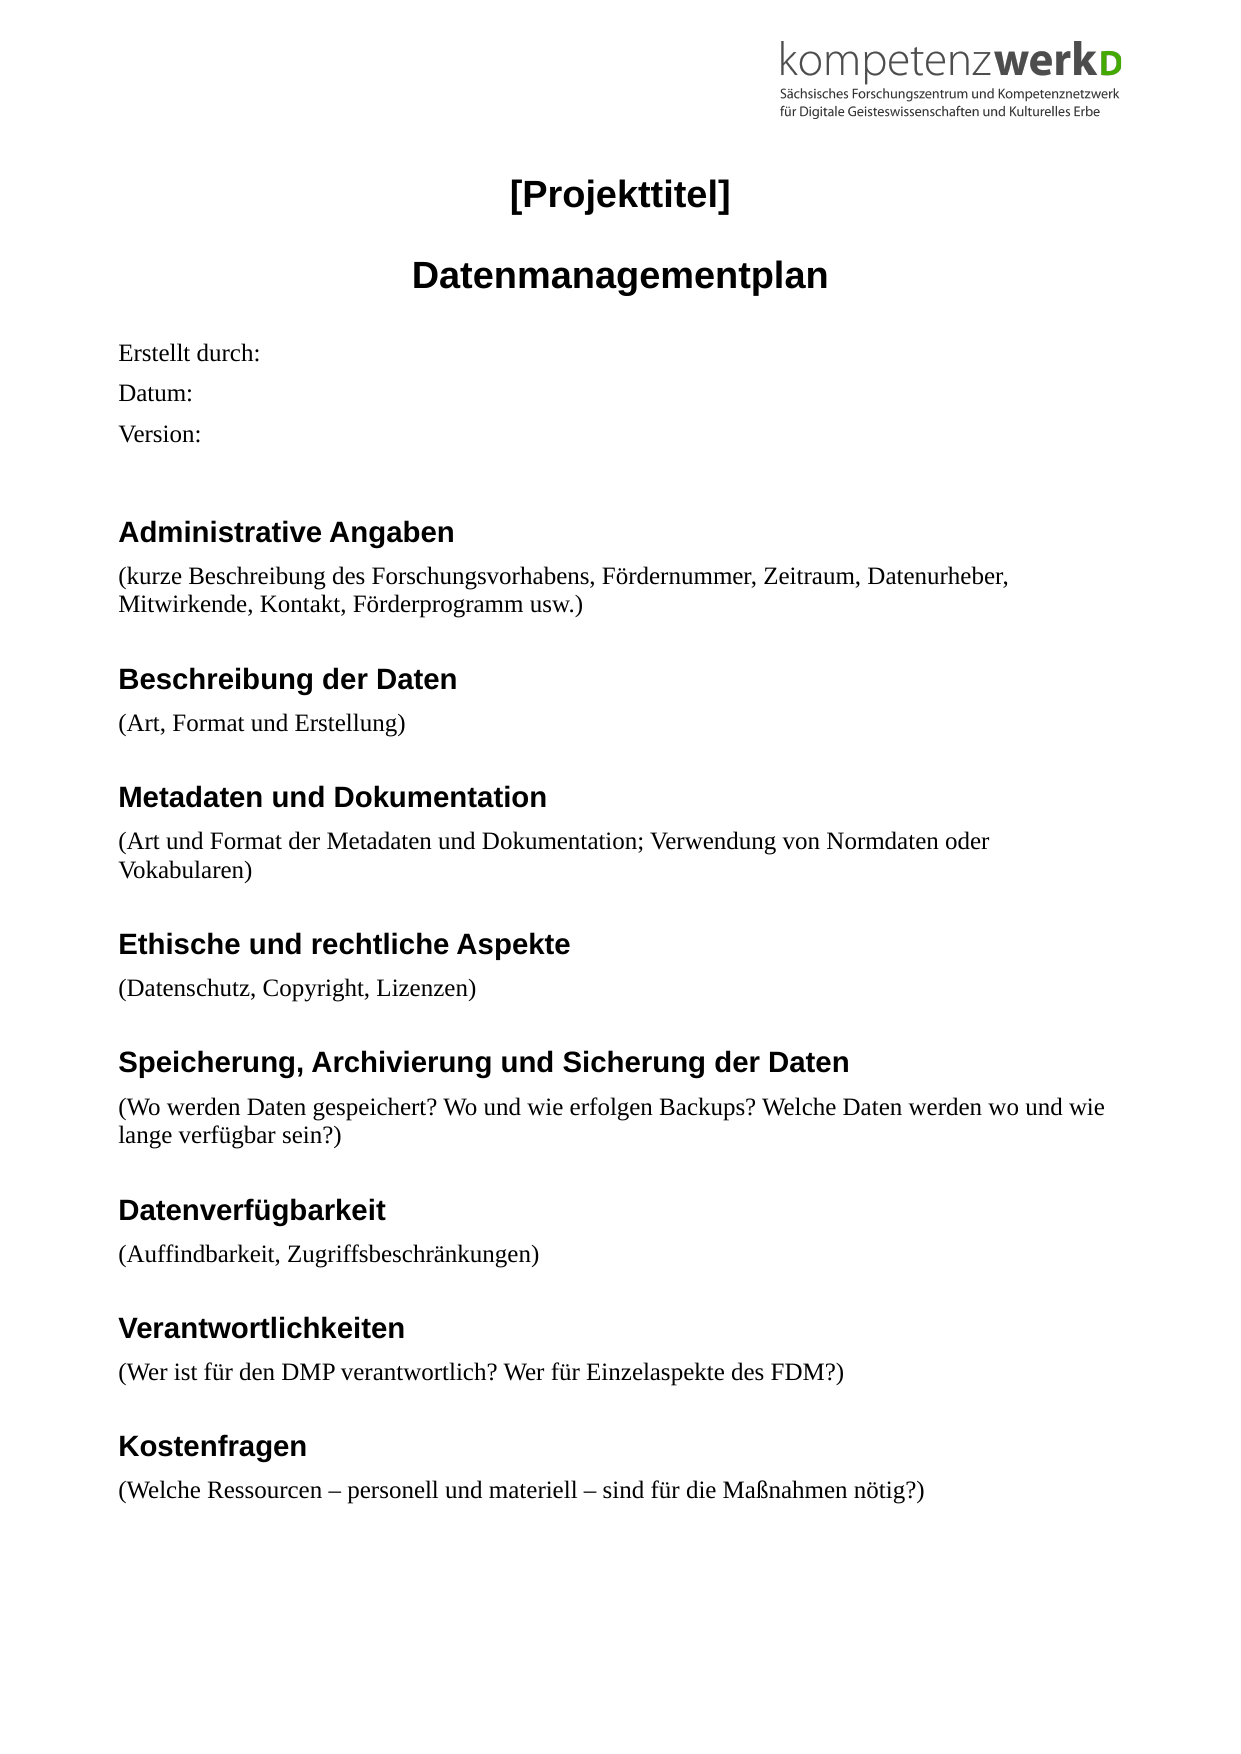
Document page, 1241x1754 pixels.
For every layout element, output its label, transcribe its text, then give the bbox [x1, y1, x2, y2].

subtitle Datenverfügbarkeit [118, 1192, 1122, 1226]
text Erstellt durch: [118, 338, 1122, 367]
subtitle [Projekttitel] [118, 172, 1122, 216]
picture [780, 41, 1122, 119]
subtitle Verantwortlichkeiten [118, 1311, 1122, 1344]
subtitle Datenmanagementplan [118, 253, 1122, 297]
text (Welche Ressourcen – personell und materiell – sind für die Maßnahmen nötig?) [118, 1475, 1122, 1504]
text (Art und Format der Metadaten und Dokumentation; Verwendung von Normdaten oder Vokabularen) [118, 826, 1122, 884]
text Version: [118, 419, 1122, 448]
subtitle Kostenfragen [118, 1429, 1122, 1463]
text Datum: [118, 378, 1122, 407]
subtitle Administrative Angaben [118, 514, 1122, 548]
subtitle Beschreibung der Daten [118, 662, 1122, 695]
subtitle Speicherung, Archivierung und Sicherung der Daten [118, 1045, 1122, 1079]
text (Wer ist für den DMP verantwortlich? Wer für Einzelaspekte des FDM?) [118, 1357, 1122, 1386]
text (kurze Beschreibung des Forschungsvorhabens, Fördernummer, Zeitraum, Datenurheber, Mitwirkende, Kontakt, Förderprogramm usw.) [118, 561, 1122, 618]
text (Wo werden Daten gespeichert? Wo und wie erfolgen Backups? Welche Daten werden wo und wie lange verfügbar sein?) [118, 1092, 1122, 1149]
text (Auffindbarkeit, Zugriffsbeschränkungen) [118, 1239, 1122, 1267]
subtitle Ethische und rechtliche Aspekte [118, 927, 1122, 961]
text (Art, Format und Erstellung) [118, 708, 1122, 737]
subtitle Metadaten und Dokumentation [118, 780, 1122, 814]
text (Datenschutz, Copyright, Lizenzen) [118, 973, 1122, 1002]
